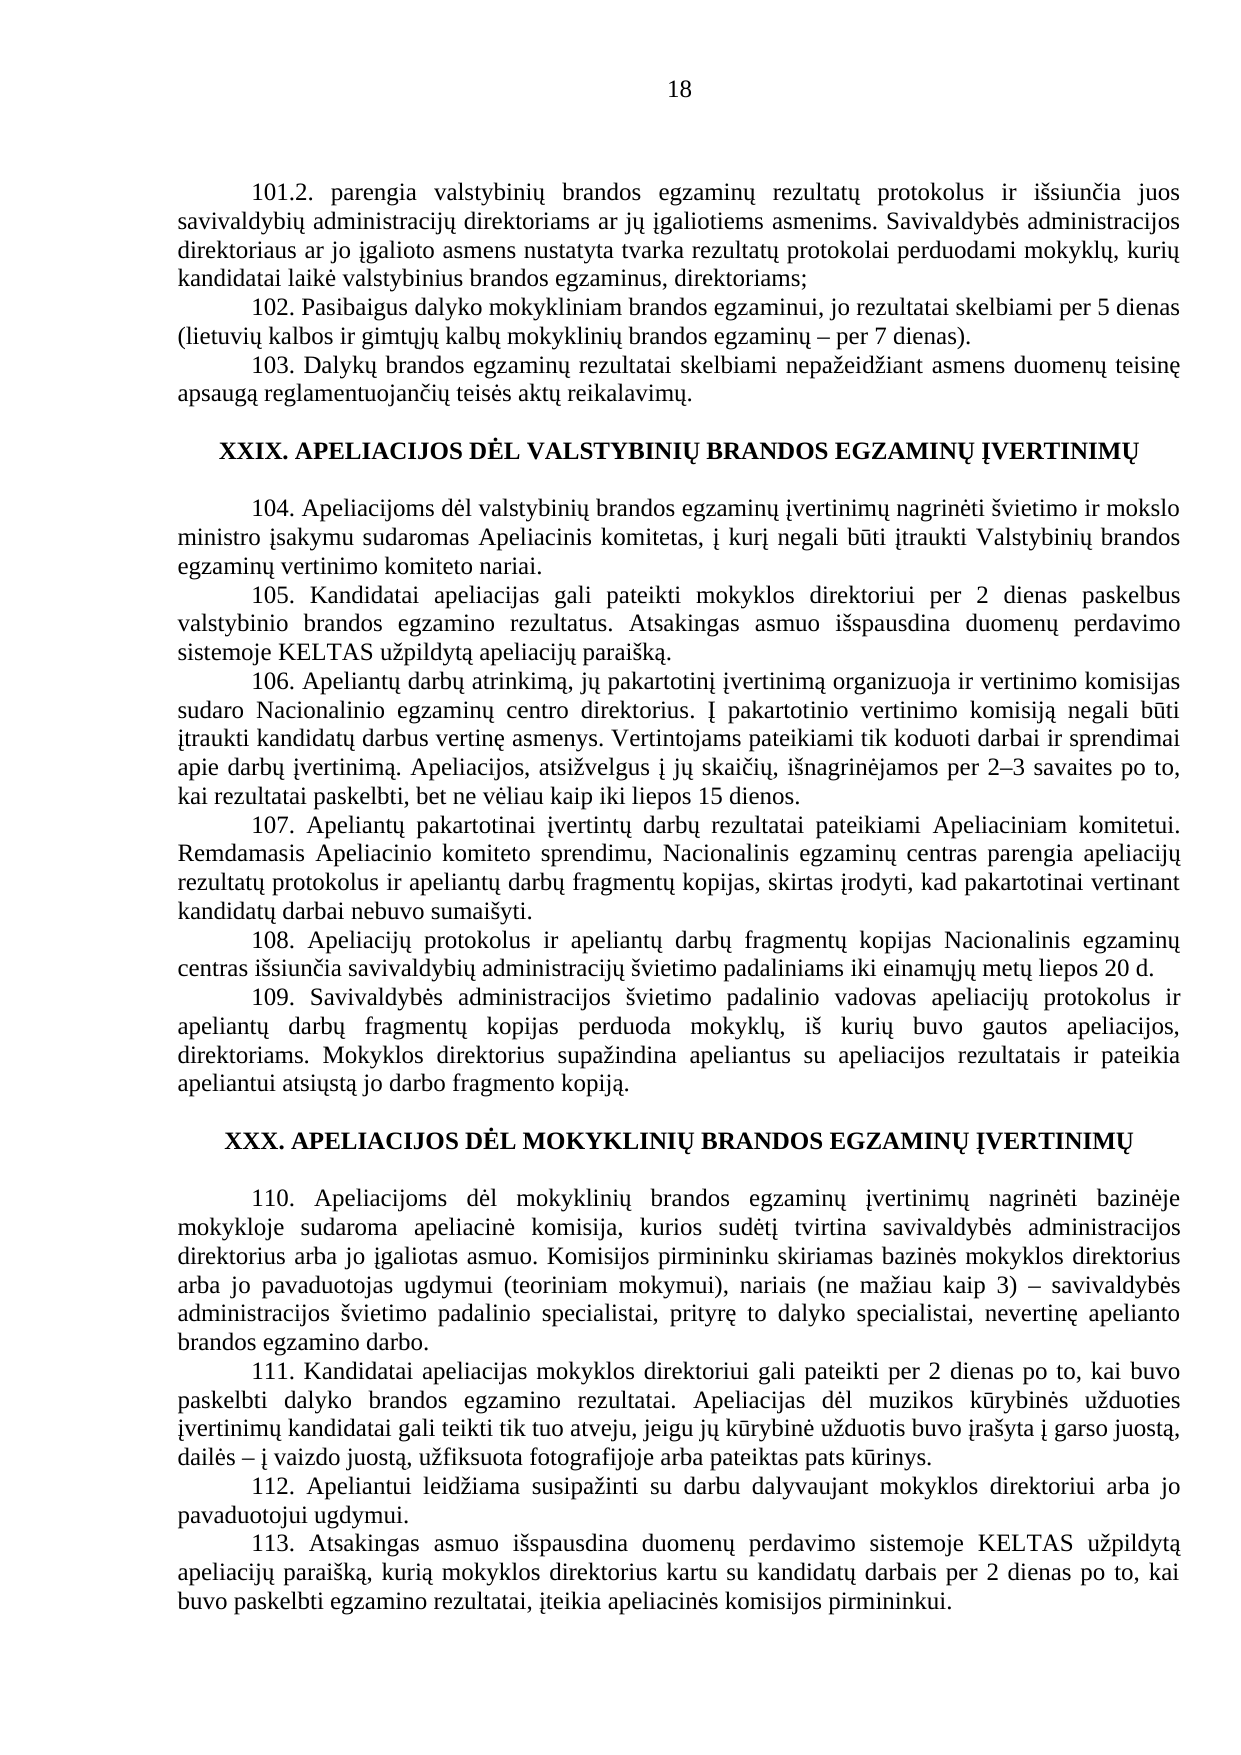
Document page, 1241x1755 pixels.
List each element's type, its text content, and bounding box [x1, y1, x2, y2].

text 104. Apeliacijoms dėl valstybinių brandos egzaminų įvertinimų nagrinėti švietimo ir mokslo ministro įsakymu sudaromas Apeliacinis komitetas, į kurį negali būti įtraukti Valstybinių brandos egzaminų vertinimo komiteto nariai. [177, 493, 1181, 580]
text 103. Dalykų brandos egzaminų rezultatai skelbiami nepažeidžiant asmens duomenų teisinę apsaugą reglamentuojančių teisės aktų reikalavimų. [177, 350, 1181, 407]
text 108. Apeliacijų protokolus ir apeliantų darbų fragmentų kopijas Nacionalinis egzaminų centras išsiunčia savivaldybių administracijų švietimo padaliniams iki einamųjų metų liepos 20 d. [177, 925, 1181, 982]
text 107. Apeliantų pakartotinai įvertintų darbų rezultatai pateikiami Apeliaciniam komitetui. Remdamasis Apeliacinio komiteto sprendimu, Nacionalinis egzaminų centras parengia apeliacijų rezultatų protokolus ir apeliantų darbų fragmentų kopijas, skirtas įrodyti, kad pakartotinai vertinant kandidatų darbai nebuvo sumaišyti. [177, 810, 1181, 925]
text 106. Apeliantų darbų atrinkimą, jų pakartotinį įvertinimą organizuoja ir vertinimo komisijas sudaro Nacionalinio egzaminų centro direktorius. Į pakartotinio vertinimo komisiją negali būti įtraukti kandidatų darbus vertinę asmenys. Vertintojams pateikiami tik koduoti darbai ir sprendimai apie darbų įvertinimą. Apeliacijos, atsižvelgus į jų skaičių, išnagrinėjamos per 2–3 savaites po to, kai rezultatai paskelbti, bet ne vėliau kaip iki liepos 15 dienos. [177, 666, 1181, 810]
text XXX. APELIACIJOS DĖL MOKYKLINIŲ BRANDOS EGZAMINŲ ĮVERTINIMŲ [177, 1126, 1181, 1155]
text XXIX. APELIACIJOS DĖL VALSTYBINIŲ BRANDOS EGZAMINŲ ĮVERTINIMŲ [177, 436, 1181, 465]
text 109. Savivaldybės administracijos švietimo padalinio vadovas apeliacijų protokolus ir apeliantų darbų fragmentų kopijas perduoda mokyklų, iš kurių buvo gautos apeliacijos, direktoriams. Mokyklos direktorius supažindina apeliantus su apeliacijos rezultatais ir pateikia apeliantui atsiųstą jo darbo fragmento kopiją. [177, 982, 1181, 1097]
text 112. Apeliantui leidžiama susipažinti su darbu dalyvaujant mokyklos direktoriui arba jo pavaduotojui ugdymui. [177, 1471, 1181, 1528]
text 110. Apeliacijoms dėl mokyklinių brandos egzaminų įvertinimų nagrinėti bazinėje mokykloje sudaroma apeliacinė komisija, kurios sudėtį tvirtina savivaldybės administracijos direktorius arba jo įgaliotas asmuo. Komisijos pirmininku skiriamas bazinės mokyklos direktorius arba jo pavaduotojas ugdymui (teoriniam mokymui), nariais (ne mažiau kaip 3) – savivaldybės administracijos švietimo padalinio specialistai, prityrę to dalyko specialistai, nevertinę apelianto brandos egzamino darbo. [177, 1183, 1181, 1356]
text 105. Kandidatai apeliacijas gali pateikti mokyklos direktoriui per 2 dienas paskelbus valstybinio brandos egzamino rezultatus. Atsakingas asmuo išspausdina duomenų perdavimo sistemoje KELTAS užpildytą apeliacijų paraišką. [177, 580, 1181, 666]
text 111. Kandidatai apeliacijas mokyklos direktoriui gali pateikti per 2 dienas po to, kai buvo paskelbti dalyko brandos egzamino rezultatai. Apeliacijas dėl muzikos kūrybinės užduoties įvertinimų kandidatai gali teikti tik tuo atveju, jeigu jų kūrybinė užduotis buvo įrašyta į garso juostą, dailės – į vaizdo juostą, užfiksuota fotografijoje arba pateiktas pats kūrinys. [177, 1356, 1181, 1471]
text 101.2. parengia valstybinių brandos egzaminų rezultatų protokolus ir išsiunčia juos savivaldybių administracijų direktoriams ar jų įgaliotiems asmenims. Savivaldybės administracijos direktoriaus ar jo įgalioto asmens nustatyta tvarka rezultatų protokolai perduodami mokyklų, kurių kandidatai laikė valstybinius brandos egzaminus, direktoriams; [177, 177, 1181, 292]
text 102. Pasibaigus dalyko mokykliniam brandos egzaminui, jo rezultatai skelbiami per 5 dienas (lietuvių kalbos ir gimtųjų kalbų mokyklinių brandos egzaminų – per 7 dienas). [177, 292, 1181, 350]
text 113. Atsakingas asmuo išspausdina duomenų perdavimo sistemoje KELTAS užpildytą apeliacijų paraišką, kurią mokyklos direktorius kartu su kandidatų darbais per 2 dienas po to, kai buvo paskelbti egzamino rezultatai, įteikia apeliacinės komisijos pirmininkui. [177, 1528, 1181, 1615]
